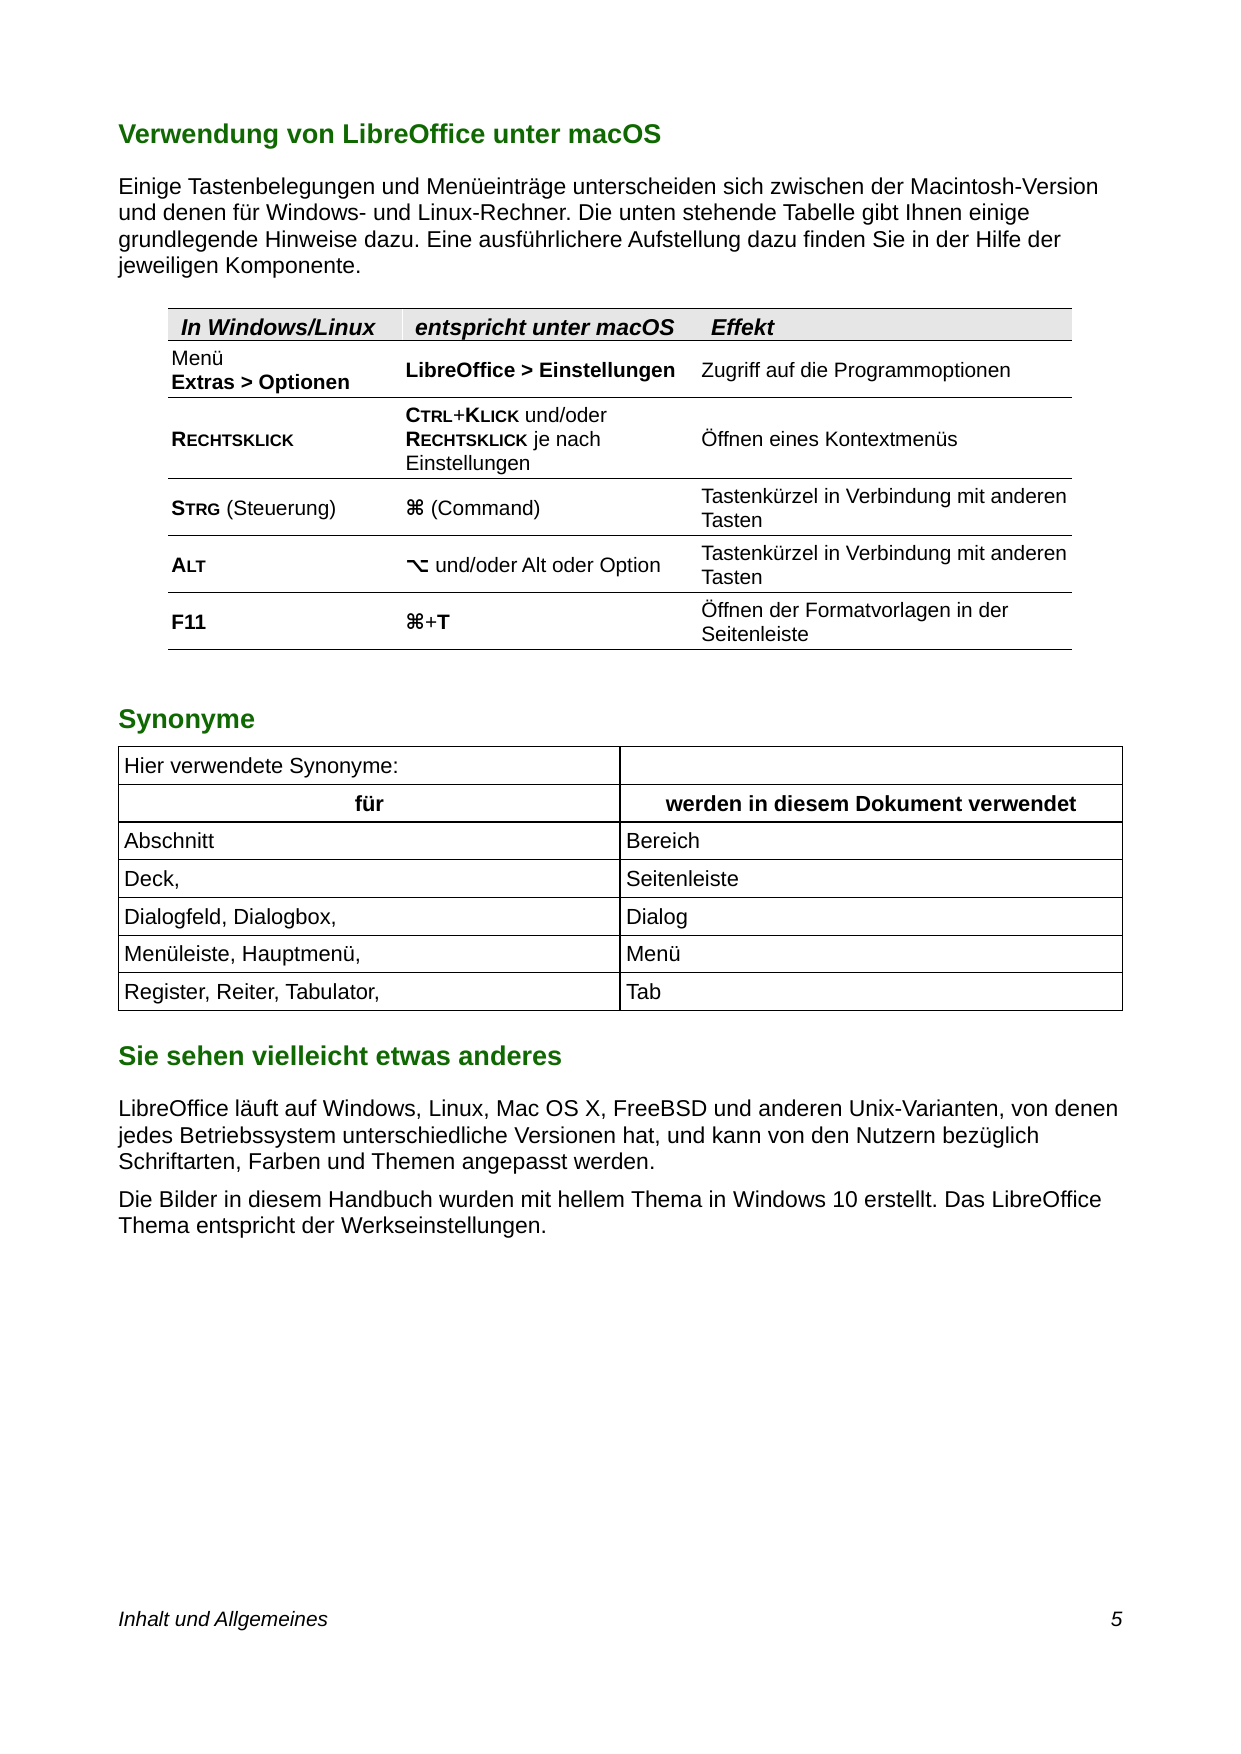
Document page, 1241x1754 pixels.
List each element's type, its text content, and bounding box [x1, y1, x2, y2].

table_cell Bereich [621, 823, 1122, 859]
table_cell Dialog [621, 898, 1122, 934]
table_cell Dialogfeld, Dialogbox, [119, 898, 619, 934]
table_cell für [119, 785, 619, 821]
table_cell Tastenkürzel in Verbindung mit anderen Tasten [698, 536, 1072, 592]
table_cell Tab [621, 973, 1122, 1010]
text Einige Tastenbelegungen und Menüeinträge unterscheiden sich zwischen der Macintosh-Version und denen für Windows- und Linux-Rechner. Die unten stehende Tabelle gibt Ihnen einige grundlegende Hinweise dazu. Eine ausführlichere Aufstellung dazu finden Sie in der Hilfe der jeweiligen Komponente. [118, 173, 1122, 278]
table_cell Menü Extras > Optionen [168, 341, 402, 397]
table_cell Menü [621, 936, 1122, 972]
text LibreOffice läuft auf Windows, Linux, Mac OS X, FreeBSD und anderen Unix-Varianten, von denen jedes Betriebssystem unterschiedliche Versionen hat, und kann von den Nutzern bezüglich Schriftarten, Farben und Themen angepasst werden. [118, 1095, 1122, 1174]
table_cell ⌘+T [403, 593, 698, 648]
table_header Effekt [698, 309, 1072, 340]
table_cell Öffnen der Formatvorlagen in der Seitenleiste [698, 593, 1072, 648]
table_cell Alt [168, 536, 402, 592]
table_cell Deck, [119, 860, 619, 897]
table_cell Zugriff auf die Programmoptionen [698, 341, 1072, 397]
table_cell Ctrl+Klick und/oder Rechtsklick je nach Einstellungen [403, 398, 698, 478]
table_cell Seitenleiste [621, 860, 1122, 897]
table_cell Öffnen eines Kontextmenüs [698, 398, 1072, 478]
table_cell F11 [168, 593, 402, 648]
table_cell werden in diesem Dokument verwendet [621, 785, 1122, 821]
subtitle Sie sehen vielleicht etwas anderes [118, 1040, 1122, 1072]
table_header [621, 747, 1122, 784]
table_cell ⌘ (Command) [403, 479, 698, 535]
table_header Hier verwendete Synonyme: [119, 747, 619, 784]
table_cell LibreOffice > Einstellungen [403, 341, 698, 397]
table_cell Rechtsklick [168, 398, 402, 478]
subtitle Synonyme [118, 703, 1122, 734]
subtitle Verwendung von LibreOffice unter macOS [118, 118, 1122, 149]
table_cell Tastenkürzel in Verbindung mit anderen Tasten [698, 479, 1072, 535]
table_cell Abschnitt [119, 823, 619, 859]
text Die Bilder in diesem Handbuch wurden mit hellem Thema in Windows 10 erstellt. Das LibreOffice Thema entspricht der Werkseinstellungen. [118, 1186, 1122, 1239]
table_header In Windows/Linux [168, 309, 402, 340]
table_cell Register, Reiter, Tabulator, [119, 973, 619, 1010]
table_header entspricht unter macOS [403, 309, 698, 340]
table_cell Menüleiste, Hauptmenü, [119, 936, 619, 972]
table_cell ⌥ und/oder Alt oder Option [403, 536, 698, 592]
table_cell Strg (Steuerung) [168, 479, 402, 535]
